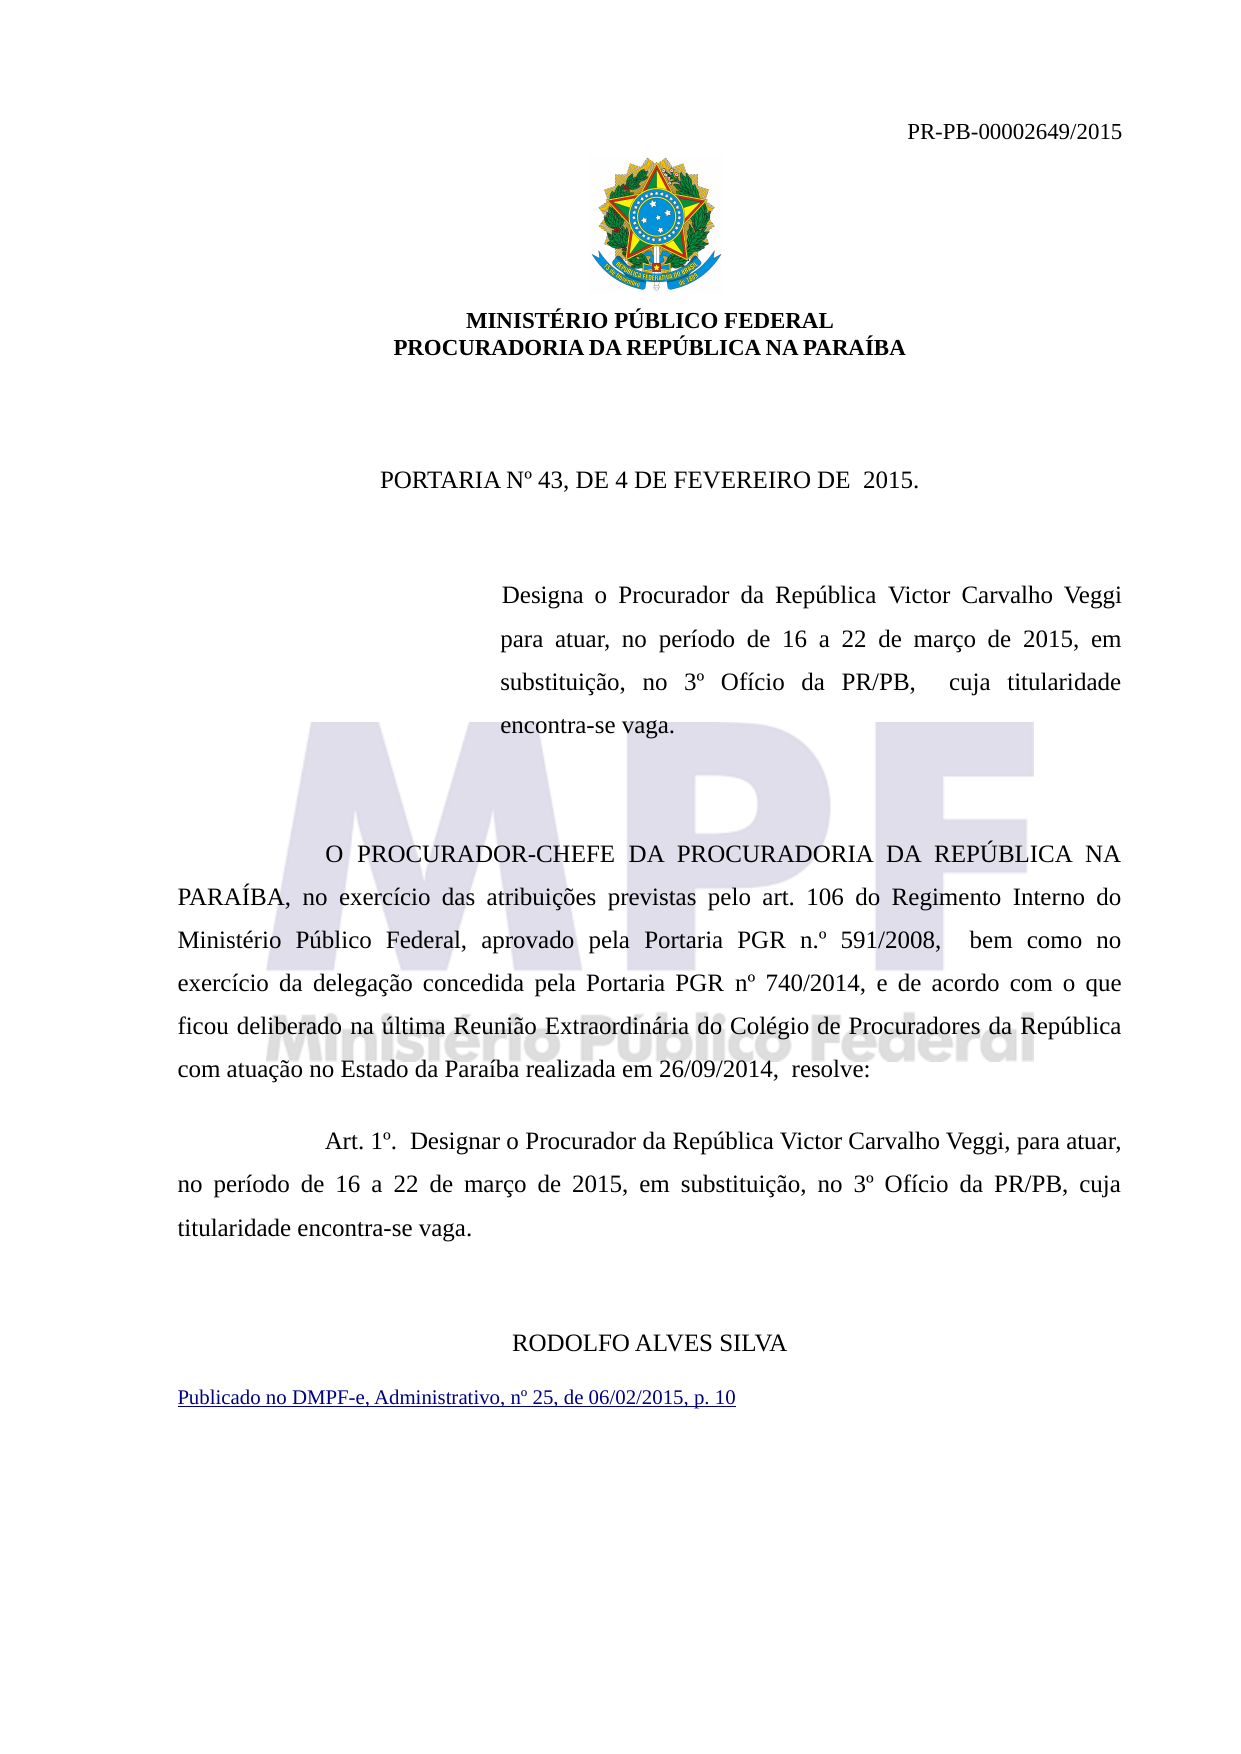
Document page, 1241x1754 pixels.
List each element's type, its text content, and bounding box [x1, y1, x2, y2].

text Designa o Procurador da República Victor Carvalho Veggi para atuar, no período de 16 a 22 de março de 2015, em substituição, no 3º Ofício da PR/PB, cuja titularidade encontra-se vaga. [500, 581, 1122, 739]
text O PROCURADOR-CHEFE DA PROCURADORIA DA REPÚBLICA NA PARAÍBA, no exercício das atribuições previstas pelo art. 106 do Regimento Interno do Ministério Público Federal, aprovado pela Portaria PGR n.º 591/2008, bem como no exercício da delegação concedida pela Portaria PGR nº 740/2014, e de acordo com o que ficou deliberado na última Reunião Extraordinária do Colégio de Procuradores da República com atuação no Estado da Paraíba realizada em 26/09/2014, resolve: [177, 839, 1122, 1083]
text PROCURADORIA DA REPÚBLICA NA PARAÍBA [177, 334, 1122, 360]
picture [587, 155, 726, 294]
text Publicado no DMPF-e, Administrativo, nº 25, de 06/02/2015, p. 10 [177, 1385, 1122, 1409]
text RODOLFO ALVES SILVA [177, 1328, 1122, 1356]
text MINISTÉRIO PÚBLICO FEDERAL [177, 307, 1122, 334]
picture [266, 722, 1034, 839]
text Art. 1º. Designar o Procurador da República Victor Carvalho Veggi, para atuar, no período de 16 a 22 de março de 2015, em substituição, no 3º Ofício da PR/PB, cuja titularidade encontra-se vaga. [177, 1126, 1122, 1241]
text PORTARIA Nº 43, DE 4 DE FEVEREIRO DE 2015. [177, 466, 1122, 494]
text PR-PB-00002649/2015 [177, 118, 1122, 144]
